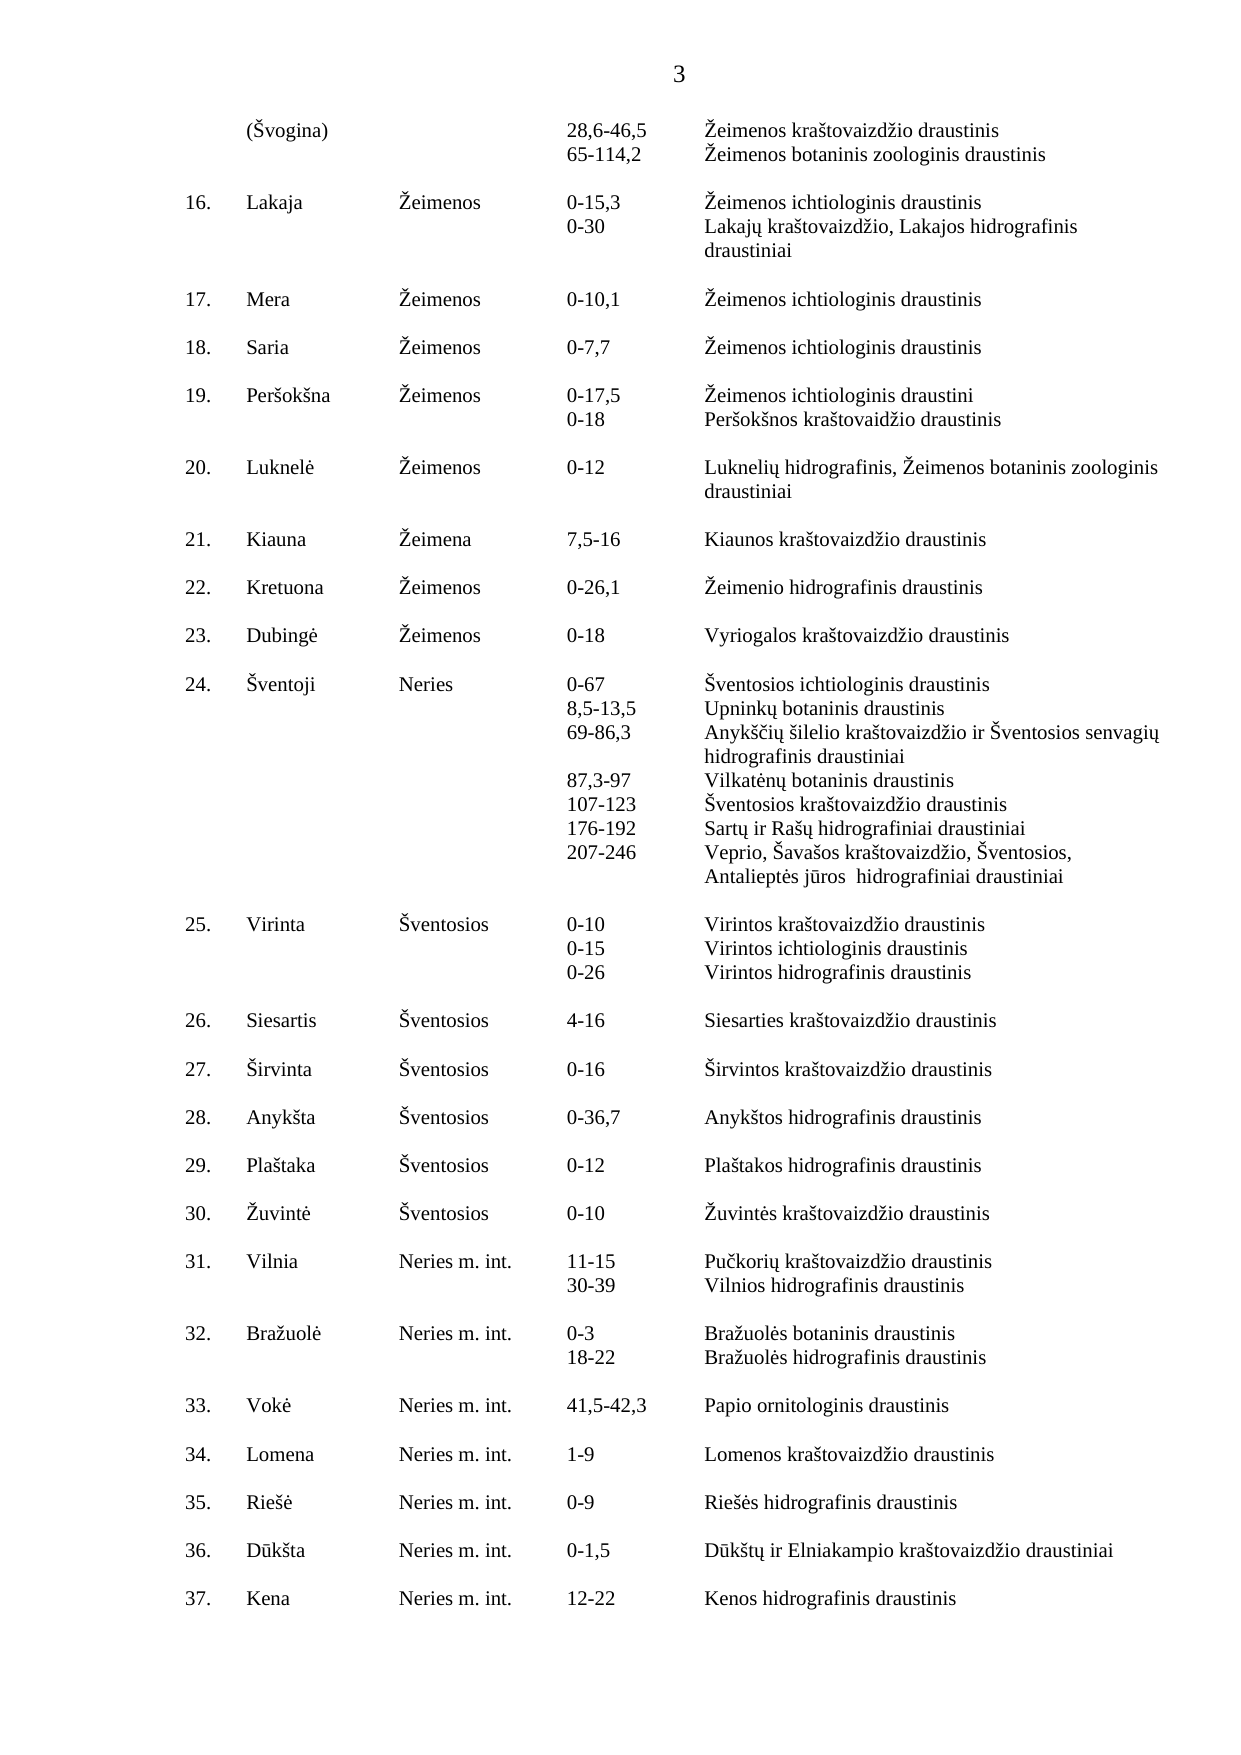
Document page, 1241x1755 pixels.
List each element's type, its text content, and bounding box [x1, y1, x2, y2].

table_cell [174, 840, 235, 888]
table_cell [235, 696, 387, 720]
table_cell [555, 1129, 693, 1153]
table_cell [555, 1177, 693, 1201]
table_cell [388, 936, 555, 960]
table_cell 0-3 [555, 1321, 693, 1345]
table_cell [174, 720, 235, 768]
table_cell Virintos ichtiologinis draustinis [693, 936, 1178, 960]
table_cell Bražuolės botaninis draustinis [693, 1321, 1178, 1345]
table_cell [235, 214, 387, 262]
table_cell Neries m. int. [388, 1490, 555, 1514]
table_cell [555, 1514, 693, 1538]
table_cell [693, 1297, 1178, 1321]
table_cell [174, 1273, 235, 1297]
table_cell [555, 1033, 693, 1057]
table_cell Lakajų kraštovaizdžio, Lakajos hidrografinis draustiniai [693, 214, 1178, 262]
table_cell Riešė [235, 1490, 387, 1514]
table_cell [235, 984, 387, 1008]
table_cell [174, 816, 235, 840]
table_cell Šventoji [235, 672, 387, 696]
table_cell 0-18 [555, 407, 693, 431]
table_cell 35. [174, 1490, 235, 1514]
table_cell [235, 407, 387, 431]
table_cell 0-10 [555, 912, 693, 936]
table_cell Dūkštų ir Elniakampio kraštovaizdžio draustiniai [693, 1538, 1178, 1562]
table_cell Bražuolė [235, 1321, 387, 1345]
table_cell Anykšta [235, 1105, 387, 1129]
table_cell Peršokšna [235, 383, 387, 407]
table_cell [174, 936, 235, 960]
table_cell [555, 1225, 693, 1249]
table_cell 17. [174, 287, 235, 311]
table_cell [693, 311, 1178, 335]
table_cell Vilnios hidrografinis draustinis [693, 1273, 1178, 1297]
table_cell [235, 1562, 387, 1586]
table_cell [174, 1129, 235, 1153]
table_cell [235, 166, 387, 190]
table_cell [235, 720, 387, 768]
table_cell Žuvintės kraštovaizdžio draustinis [693, 1201, 1178, 1225]
table_cell [174, 888, 235, 912]
table_cell Neries [388, 672, 555, 696]
table_cell [555, 1562, 693, 1586]
table_cell 0-7,7 [555, 335, 693, 359]
table_cell [693, 263, 1178, 287]
table_cell Šventosios [388, 1105, 555, 1129]
table_cell 0-30 [555, 214, 693, 262]
table_cell [388, 1345, 555, 1369]
table_cell 0-10,1 [555, 287, 693, 311]
table_cell Šventosios [388, 1153, 555, 1177]
table_cell Žeimenos [388, 383, 555, 407]
table_cell 0-16 [555, 1057, 693, 1081]
table_cell Neries m. int. [388, 1321, 555, 1345]
table_cell [388, 1225, 555, 1249]
table_cell Neries m. int. [388, 1394, 555, 1417]
table_cell 18-22 [555, 1345, 693, 1369]
table_cell Peršokšnos kraštovaidžio draustinis [693, 407, 1178, 431]
table_cell [555, 1297, 693, 1321]
table_cell [235, 1345, 387, 1369]
table_cell Riešės hidrografinis draustinis [693, 1490, 1178, 1514]
table_cell 20. [174, 455, 235, 503]
table_cell [693, 1610, 1178, 1634]
table_cell [174, 1225, 235, 1249]
table_cell [174, 768, 235, 792]
table_cell [388, 1610, 555, 1634]
table_cell Anykštos hidrografinis draustinis [693, 1105, 1178, 1129]
table_cell 19. [174, 383, 235, 407]
table_cell 1-9 [555, 1442, 693, 1466]
table_cell [555, 359, 693, 383]
table_cell Plaštakos hidrografinis draustinis [693, 1153, 1178, 1177]
table_cell Žeimenos [388, 575, 555, 599]
table_cell [388, 1369, 555, 1393]
table_cell [693, 1081, 1178, 1105]
table_cell [174, 142, 235, 166]
table_cell [174, 359, 235, 383]
table_cell Virinta [235, 912, 387, 936]
table_cell 69-86,3 [555, 720, 693, 768]
table_cell [235, 1129, 387, 1153]
table_cell [693, 984, 1178, 1008]
table_cell 0-15 [555, 936, 693, 960]
table_cell Šventosios [388, 1009, 555, 1032]
table_cell [235, 1466, 387, 1490]
table_cell Dubingė [235, 624, 387, 647]
table_cell Šventosios [388, 1057, 555, 1081]
table_cell [235, 1081, 387, 1105]
table_cell [693, 1562, 1178, 1586]
table_cell [174, 792, 235, 816]
table_cell 36. [174, 1538, 235, 1562]
table_cell 11-15 [555, 1249, 693, 1273]
table_cell [555, 984, 693, 1008]
table_cell 21. [174, 527, 235, 551]
table_cell Žeimenos ichtiologinis draustinis [693, 335, 1178, 359]
table_cell 65-114,2 [555, 142, 693, 166]
table_cell [235, 648, 387, 672]
table_cell 28,6-46,5 [555, 118, 693, 142]
table_cell [235, 359, 387, 383]
table_cell 28. [174, 1105, 235, 1129]
table_cell [693, 1225, 1178, 1249]
table_cell Anykščių šilelio kraštovaizdžio ir Šventosios senvagių hidrografinis draustiniai [693, 720, 1178, 768]
table_cell 34. [174, 1442, 235, 1466]
table_cell Neries m. int. [388, 1442, 555, 1466]
table_cell [555, 263, 693, 287]
table_cell [174, 1610, 235, 1634]
table_cell [693, 1129, 1178, 1153]
table_cell Virintos kraštovaizdžio draustinis [693, 912, 1178, 936]
table_cell [174, 118, 235, 142]
table_cell [235, 1273, 387, 1297]
table_cell [174, 503, 235, 527]
table_cell [174, 214, 235, 262]
table_cell [388, 960, 555, 984]
table_cell [174, 311, 235, 335]
table_cell 24. [174, 672, 235, 696]
table_cell [235, 888, 387, 912]
table_cell [555, 1369, 693, 1393]
table_cell [555, 503, 693, 527]
table_cell Žeimenos [388, 455, 555, 503]
table_cell Lakaja [235, 190, 387, 214]
table_cell 176-192 [555, 816, 693, 840]
table_cell Neries m. int. [388, 1249, 555, 1273]
table_cell [174, 1345, 235, 1369]
table_cell Žeimenos [388, 335, 555, 359]
table_cell [555, 1418, 693, 1442]
table_cell [388, 792, 555, 816]
table_cell [388, 1129, 555, 1153]
table_cell 41,5-42,3 [555, 1394, 693, 1417]
table_cell Širvinta [235, 1057, 387, 1081]
table_cell [235, 1418, 387, 1442]
table_cell 0-26,1 [555, 575, 693, 599]
table_cell [388, 118, 555, 142]
table_cell Sartų ir Rašų hidrografiniai draustiniai [693, 816, 1178, 840]
table_cell [235, 1177, 387, 1201]
table_cell [693, 551, 1178, 575]
table_cell [693, 359, 1178, 383]
table_cell 33. [174, 1394, 235, 1417]
table_cell 0-17,5 [555, 383, 693, 407]
table_cell [388, 840, 555, 888]
table_cell 27. [174, 1057, 235, 1081]
table_cell Neries m. int. [388, 1538, 555, 1562]
table_cell [174, 1081, 235, 1105]
table_cell Žeimenio hidrografinis draustinis [693, 575, 1178, 599]
table_cell Žeimenos ichtiologinis draustinis [693, 287, 1178, 311]
table_cell [388, 1273, 555, 1297]
table_cell Šventosios [388, 912, 555, 936]
table_cell [235, 1369, 387, 1393]
table_cell [174, 1033, 235, 1057]
table_cell [693, 431, 1178, 455]
table_cell 4-16 [555, 1009, 693, 1032]
table_cell 0-26 [555, 960, 693, 984]
table_cell 31. [174, 1249, 235, 1273]
table_cell [235, 142, 387, 166]
table_cell 12-22 [555, 1586, 693, 1610]
table_cell Vilnia [235, 1249, 387, 1273]
table_cell Vilkatėnų botaninis draustinis [693, 768, 1178, 792]
table_cell Šventosios ichtiologinis draustinis [693, 672, 1178, 696]
table_cell [235, 1033, 387, 1057]
table_cell 32. [174, 1321, 235, 1345]
table_cell [693, 648, 1178, 672]
table_cell [388, 648, 555, 672]
table_cell [388, 263, 555, 287]
table_cell Mera [235, 287, 387, 311]
table_cell [388, 1562, 555, 1586]
table_cell [693, 1466, 1178, 1490]
table_cell Papio ornitologinis draustinis [693, 1394, 1178, 1417]
table_cell 30. [174, 1201, 235, 1225]
table_cell [174, 431, 235, 455]
table_cell [235, 1225, 387, 1249]
table_cell [235, 1514, 387, 1538]
table_cell [235, 1610, 387, 1634]
table_cell [235, 1297, 387, 1321]
table_cell [388, 311, 555, 335]
table_cell [235, 263, 387, 287]
table_cell 0-10 [555, 1201, 693, 1225]
table_cell Kretuona [235, 575, 387, 599]
table_cell 30-39 [555, 1273, 693, 1297]
table_cell [555, 1081, 693, 1105]
table_cell [174, 263, 235, 287]
table_cell Žeimenos botaninis zoologinis draustinis [693, 142, 1178, 166]
table_cell 29. [174, 1153, 235, 1177]
table_cell [693, 503, 1178, 527]
table_cell [693, 1418, 1178, 1442]
table_cell [388, 503, 555, 527]
table_cell [555, 551, 693, 575]
table_cell [235, 311, 387, 335]
table_cell Žeimenos [388, 287, 555, 311]
table_cell Dūkšta [235, 1538, 387, 1562]
table_cell [693, 1369, 1178, 1393]
table_cell [174, 599, 235, 623]
table_cell [235, 599, 387, 623]
table_cell Kiaunos kraštovaizdžio draustinis [693, 527, 1178, 551]
table_cell 26. [174, 1009, 235, 1032]
table_cell [388, 1177, 555, 1201]
table_cell 18. [174, 335, 235, 359]
table_cell [174, 1418, 235, 1442]
table_cell [235, 792, 387, 816]
table_cell Saria [235, 335, 387, 359]
table_cell Širvintos kraštovaizdžio draustinis [693, 1057, 1178, 1081]
table_cell Vyriogalos kraštovaizdžio draustinis [693, 624, 1178, 647]
table_cell [388, 1081, 555, 1105]
table_cell Šventosios [388, 1201, 555, 1225]
table_cell Žuvintė [235, 1201, 387, 1225]
table_cell [693, 599, 1178, 623]
table_cell 87,3-97 [555, 768, 693, 792]
table_cell [174, 1297, 235, 1321]
table_cell Siesartis [235, 1009, 387, 1032]
table_cell [174, 960, 235, 984]
table_cell [555, 166, 693, 190]
table_cell Pučkorių kraštovaizdžio draustinis [693, 1249, 1178, 1273]
table_cell 0-15,3 [555, 190, 693, 214]
table_cell [388, 166, 555, 190]
table_cell 0-67 [555, 672, 693, 696]
table_cell [388, 696, 555, 720]
table_cell [388, 1514, 555, 1538]
table_cell [388, 720, 555, 768]
table_cell (Švogina) [235, 118, 387, 142]
table_cell [235, 551, 387, 575]
table_cell [555, 888, 693, 912]
table_cell Žeimenos ichtiologinis draustinis [693, 190, 1178, 214]
table_cell 0-12 [555, 1153, 693, 1177]
table_cell Lomena [235, 1442, 387, 1466]
table_cell Žeimenos kraštovaizdžio draustinis [693, 118, 1178, 142]
table_cell [174, 551, 235, 575]
table_cell [388, 214, 555, 262]
table_cell Virintos hidrografinis draustinis [693, 960, 1178, 984]
table_cell [174, 648, 235, 672]
table_cell Žeimenos [388, 190, 555, 214]
table_cell Neries m. int. [388, 1586, 555, 1610]
table_cell 23. [174, 624, 235, 647]
table_cell 8,5-13,5 [555, 696, 693, 720]
table_cell Šventosios kraštovaizdžio draustinis [693, 792, 1178, 816]
table_cell Žeimena [388, 527, 555, 551]
table_cell Veprio, Šavašos kraštovaizdžio, Šventosios, Antalieptės jūros hidrografiniai draustiniai [693, 840, 1178, 888]
table_cell [388, 359, 555, 383]
table_cell [388, 1418, 555, 1442]
table_cell [235, 840, 387, 888]
table_cell [174, 1369, 235, 1393]
table_cell [693, 1033, 1178, 1057]
table_cell [693, 166, 1178, 190]
table_cell 0-18 [555, 624, 693, 647]
table_cell Žeimenos [388, 624, 555, 647]
table_cell Kena [235, 1586, 387, 1610]
table_cell 0-12 [555, 455, 693, 503]
table_cell Kenos hidrografinis draustinis [693, 1586, 1178, 1610]
table_cell [388, 888, 555, 912]
table_cell [388, 599, 555, 623]
table_cell [388, 1466, 555, 1490]
table_cell [174, 1466, 235, 1490]
table_cell 0-1,5 [555, 1538, 693, 1562]
table_cell 207-246 [555, 840, 693, 888]
table_cell [174, 984, 235, 1008]
table_cell Upninkų botaninis draustinis [693, 696, 1178, 720]
table_cell 16. [174, 190, 235, 214]
table_cell [174, 407, 235, 431]
table_cell [235, 960, 387, 984]
table_cell Luknelių hidrografinis, Žeimenos botaninis zoologinis draustiniai [693, 455, 1178, 503]
table_cell [388, 142, 555, 166]
table_cell [693, 1514, 1178, 1538]
table_cell [235, 503, 387, 527]
table_cell [235, 768, 387, 792]
table_cell Lomenos kraštovaizdžio draustinis [693, 1442, 1178, 1466]
table_cell [235, 431, 387, 455]
table_cell Siesarties kraštovaizdžio draustinis [693, 1009, 1178, 1032]
table_cell [235, 816, 387, 840]
table_cell [388, 551, 555, 575]
table_cell [388, 816, 555, 840]
table_cell Žeimenos ichtiologinis draustini [693, 383, 1178, 407]
table_cell [555, 1466, 693, 1490]
table_cell Kiauna [235, 527, 387, 551]
table_cell [555, 1610, 693, 1634]
table_cell [174, 166, 235, 190]
table_cell 37. [174, 1586, 235, 1610]
table_cell [555, 648, 693, 672]
table_cell 107-123 [555, 792, 693, 816]
table_cell [555, 311, 693, 335]
table_cell [388, 1033, 555, 1057]
table_cell [388, 984, 555, 1008]
table_cell [388, 431, 555, 455]
table_cell Luknelė [235, 455, 387, 503]
table_cell [174, 1177, 235, 1201]
table_cell 22. [174, 575, 235, 599]
table_cell 0-36,7 [555, 1105, 693, 1129]
table_cell [693, 888, 1178, 912]
table_cell 0-9 [555, 1490, 693, 1514]
table_cell Plaštaka [235, 1153, 387, 1177]
table_cell [174, 1514, 235, 1538]
table_cell [235, 936, 387, 960]
table_cell 7,5-16 [555, 527, 693, 551]
table_cell [388, 407, 555, 431]
table_cell [174, 1562, 235, 1586]
table_cell [174, 696, 235, 720]
table_cell 25. [174, 912, 235, 936]
table_cell [388, 1297, 555, 1321]
table_cell Bražuolės hidrografinis draustinis [693, 1345, 1178, 1369]
table_cell [693, 1177, 1178, 1201]
table_cell Vokė [235, 1394, 387, 1417]
table_cell [555, 431, 693, 455]
table_cell [388, 768, 555, 792]
table_cell [555, 599, 693, 623]
